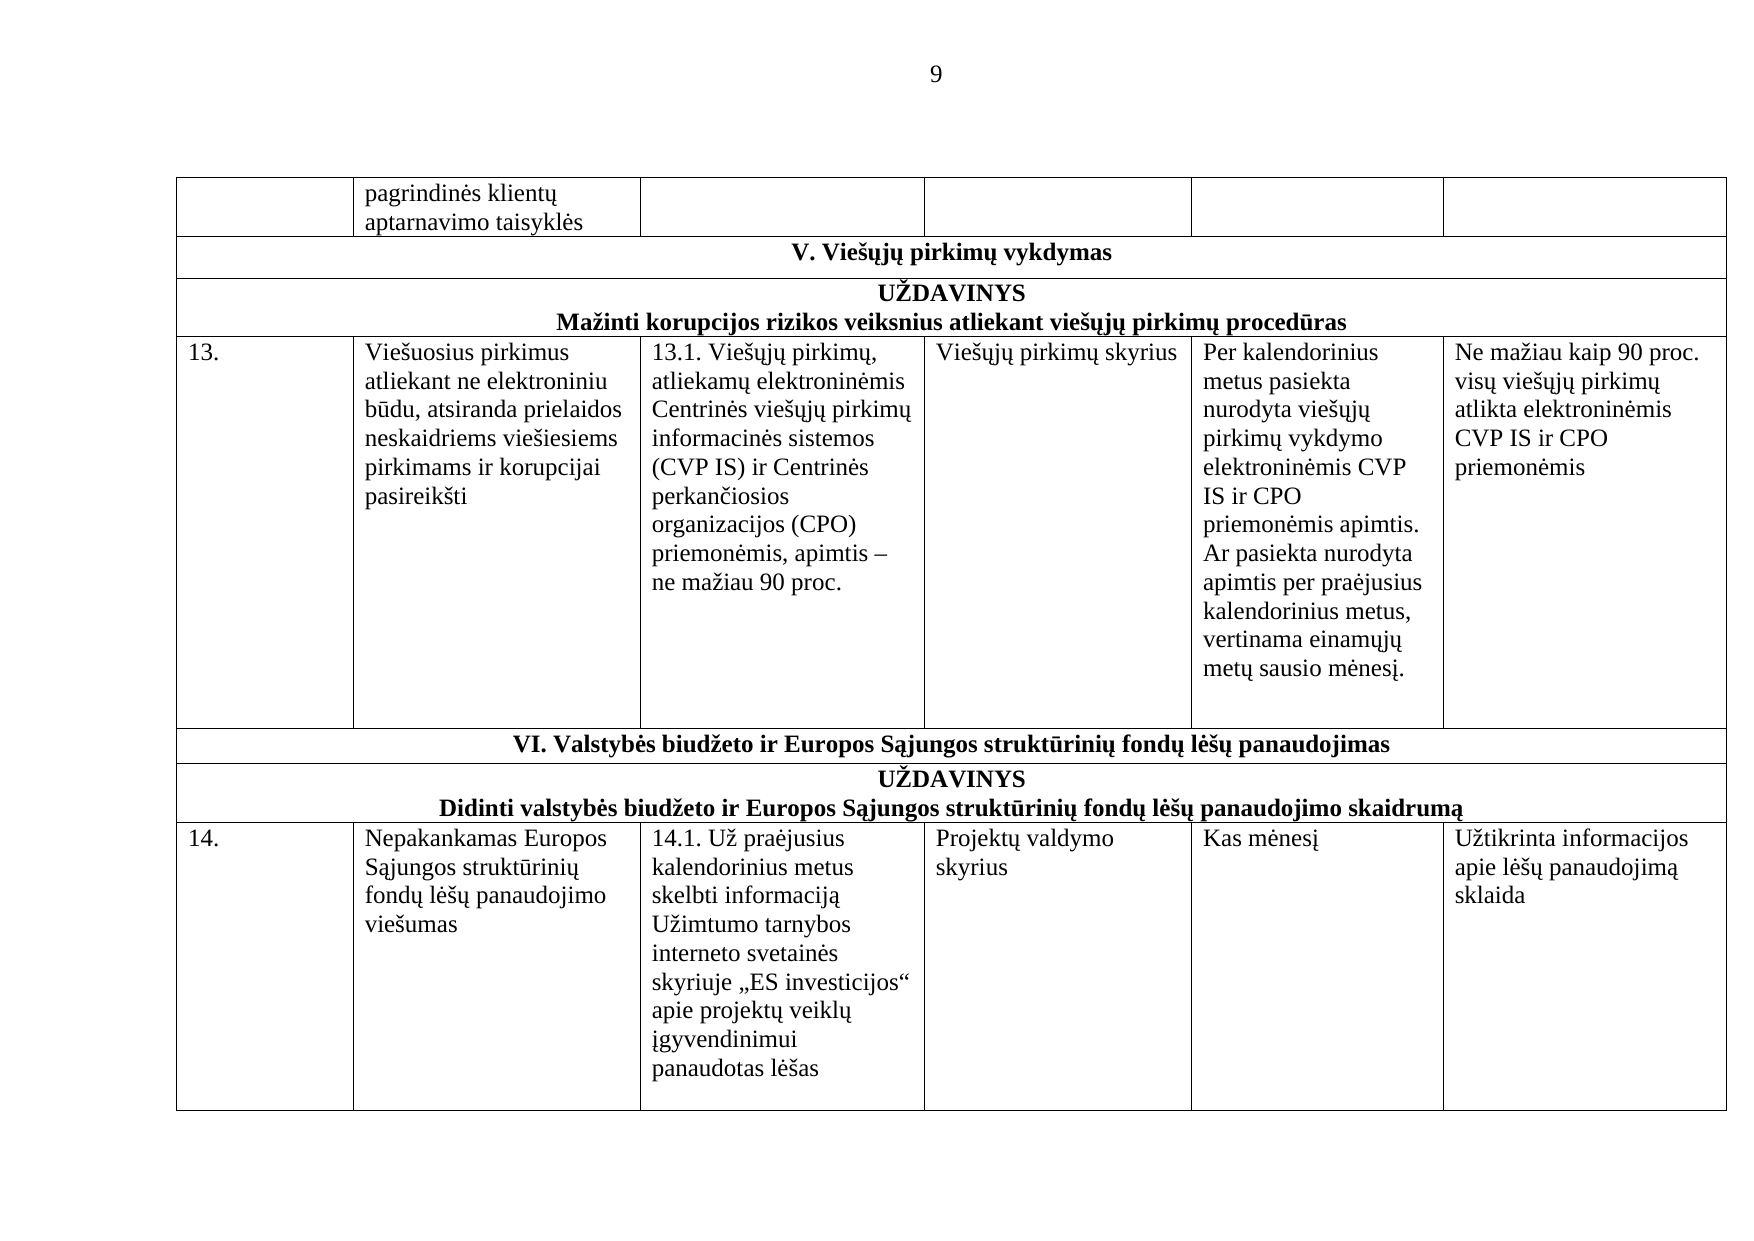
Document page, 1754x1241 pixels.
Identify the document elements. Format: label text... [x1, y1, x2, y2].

table_cell [1192, 178, 1443, 236]
table_cell Viešuosius pirkimus atliekant ne elektroniniu būdu, atsiranda prielaidos neskaidriems viešiesiems pirkimams ir korupcijai pasireikšti [354, 337, 640, 728]
table_cell UŽDAVINYS Mažinti korupcijos rizikos veiksnius atliekant viešųjų pirkimų procedūras [177, 279, 1726, 336]
table_cell Projektų valdymo skyrius [925, 823, 1191, 1110]
table_cell UŽDAVINYS Didinti valstybės biudžeto ir Europos Sąjungos struktūrinių fondų lėšų panaudojimo skaidrumą [177, 764, 1726, 822]
table_cell [925, 178, 1191, 236]
table_cell 14.1. Už praėjusius kalendorinius metus skelbti informaciją Užimtumo tarnybos interneto svetainės skyriuje „ES investicijos“ apie projektų veiklų įgyvendinimui panaudotas lėšas [641, 823, 924, 1110]
table_cell 13. [177, 337, 353, 728]
table_cell 13.1. Viešųjų pirkimų, atliekamų elektroninėmis Centrinės viešųjų pirkimų informacinės sistemos (CVP IS) ir Centrinės perkančiosios organizacijos (CPO) priemonėmis, apimtis – ne mažiau 90 proc. [641, 337, 924, 728]
table_cell Ne mažiau kaip 90 proc. visų viešųjų pirkimų atlikta elektroninėmis CVP IS ir CPO priemonėmis [1444, 337, 1726, 728]
table_cell pagrindinės klientų aptarnavimo taisyklės [354, 178, 640, 236]
table_cell Viešųjų pirkimų skyrius [925, 337, 1191, 728]
table_cell VI. Valstybės biudžeto ir Europos Sąjungos struktūrinių fondų lėšų panaudojimas [177, 729, 1726, 763]
table_cell [1444, 178, 1726, 236]
table_cell [177, 178, 353, 236]
table_cell [641, 178, 924, 236]
table_cell V. Viešųjų pirkimų vykdymas [177, 237, 1726, 277]
table_cell Nepakankamas Europos Sąjungos struktūrinių fondų lėšų panaudojimo viešumas [354, 823, 640, 1110]
table_cell Užtikrinta informacijos apie lėšų panaudojimą sklaida [1444, 823, 1726, 1110]
table_cell Kas mėnesį [1192, 823, 1443, 1110]
table_cell Per kalendorinius metus pasiekta nurodyta viešųjų pirkimų vykdymo elektroninėmis CVP IS ir CPO priemonėmis apimtis. Ar pasiekta nurodyta apimtis per praėjusius kalendorinius metus, vertinama einamųjų metų sausio mėnesį. [1192, 337, 1443, 728]
table_cell 14. [177, 823, 353, 1110]
